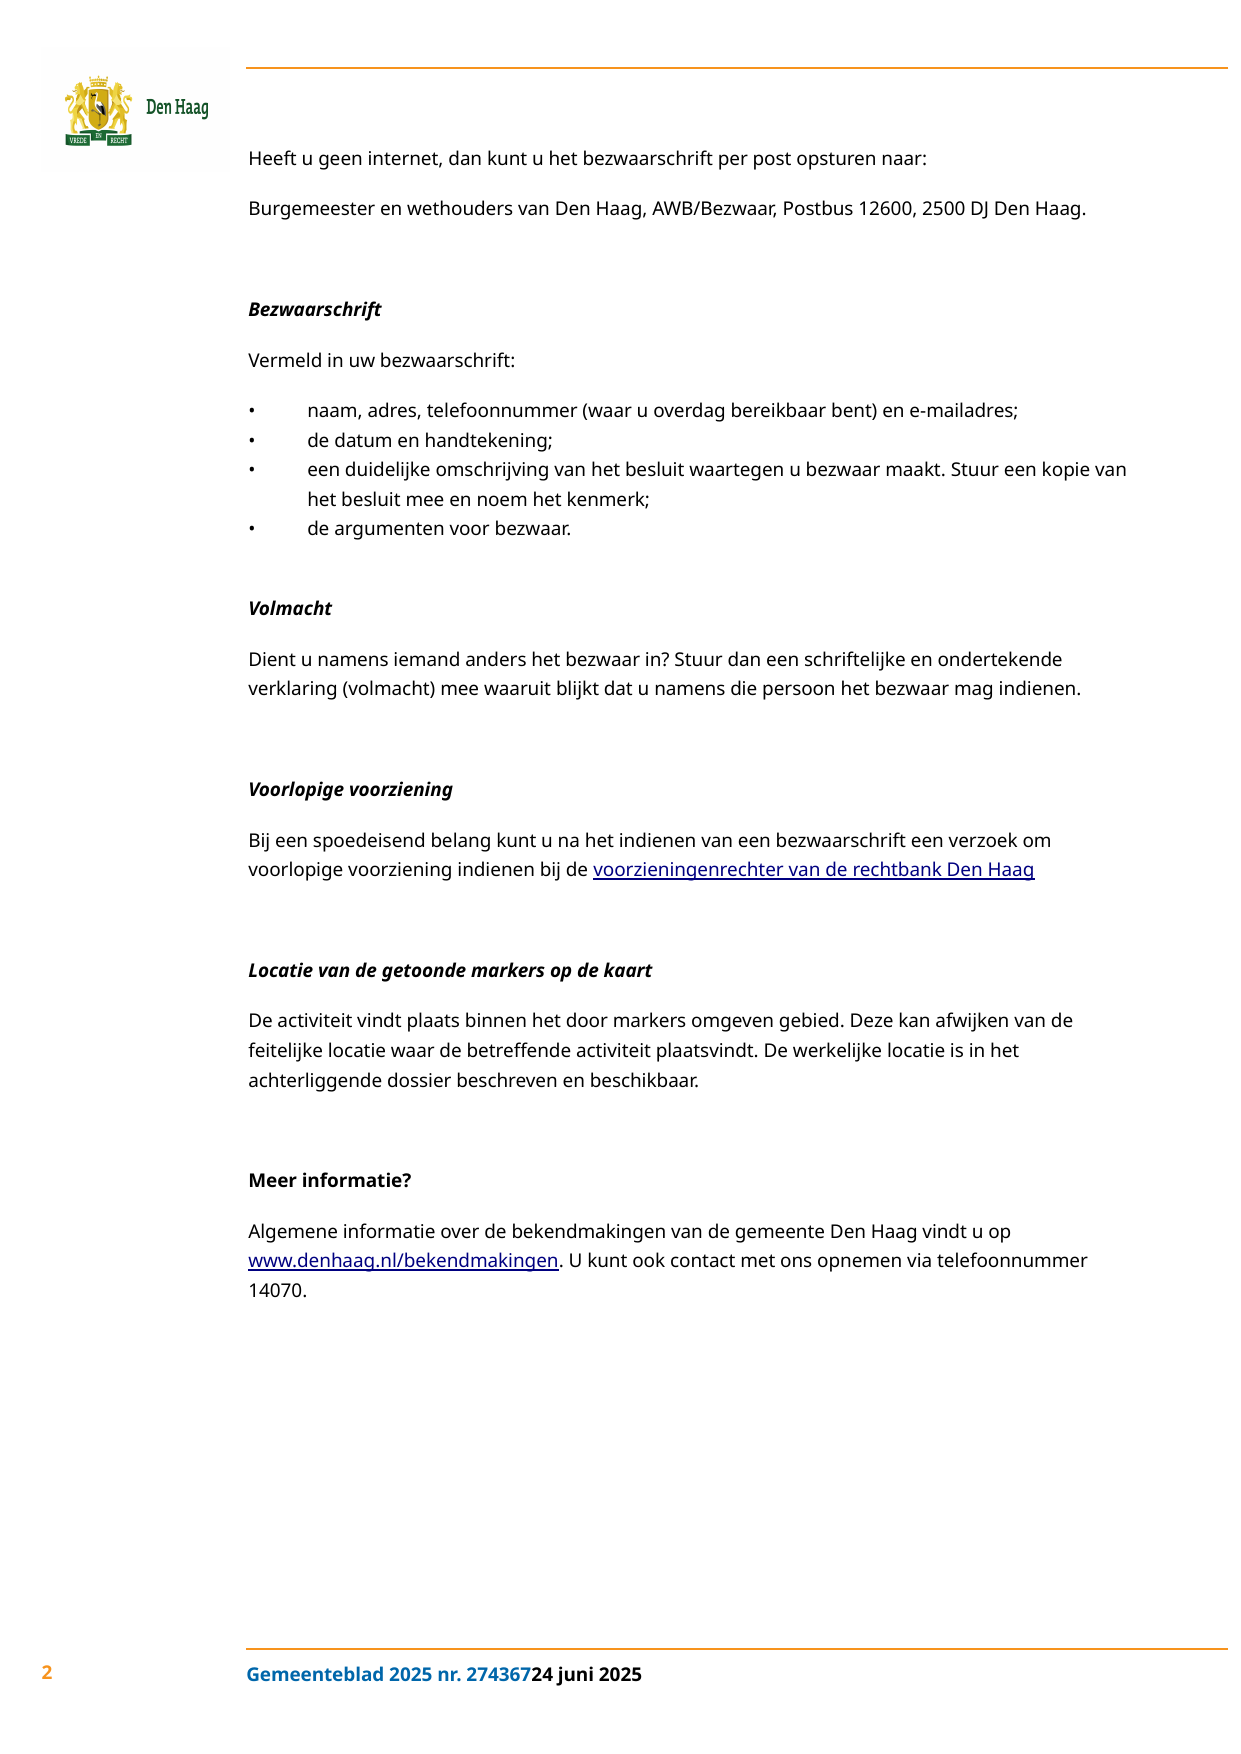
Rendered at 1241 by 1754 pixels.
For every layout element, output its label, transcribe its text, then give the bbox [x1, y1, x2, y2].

text Algemene informatie over de bekendmakingen van de gemeente Den Haag vindt u op www.denhaag.nl/bekendmakingen. U kunt ook contact met ons opnemen via telefoonnummer 14070. [248, 1218, 1152, 1303]
picture [41, 47, 231, 172]
text Voorlopige voorziening [248, 776, 1152, 802]
text Bij een spoedeisend belang kunt u na het indienen van een bezwaarschrift een verzoek om voorlopige voorziening indienen bij de voorzieningenrechter van de rechtbank Den Haag [248, 827, 1152, 882]
list de datum en handtekening; [248, 427, 1152, 453]
text Burgemeester en wethouders van Den Haag, AWB/Bezwaar, Postbus 12600, 2500 DJ Den Haag. [248, 196, 1152, 221]
text Vermeld in uw bezwaarschrift: [248, 347, 1152, 373]
text Heeft u geen internet, dan kunt u het bezwaarschrift per post opsturen naar: [248, 145, 1152, 171]
list een duidelijke omschrijving van het besluit waartegen u bezwaar maakt. Stuur een kopie van het besluit mee en noem het kenmerk; [248, 456, 1152, 512]
text Locatie van de getoonde markers op de kaart [248, 957, 1152, 983]
text Meer informatie? [248, 1168, 1152, 1193]
list de argumenten voor bezwaar. [248, 516, 1152, 541]
text De activiteit vindt plaats binnen het door markers omgeven gebied. Deze kan afwijken van de feitelijke locatie waar de betreffende activiteit plaatsvindt. De werkelijke locatie is in het achterliggende dossier beschreven en beschikbaar. [248, 1008, 1152, 1093]
list naam, adres, telefoonnummer (waar u overdag bereikbaar bent) en e-mailadres; [248, 397, 1152, 423]
text Volmacht [248, 596, 1152, 621]
text Dient u namens iemand anders het bezwaar in? Stuur dan een schriftelijke en ondertekende verklaring (volmacht) mee waaruit blijkt dat u namens die persoon het bezwaar mag indienen. [248, 646, 1152, 701]
text Bezwaarschrift [248, 296, 1152, 322]
